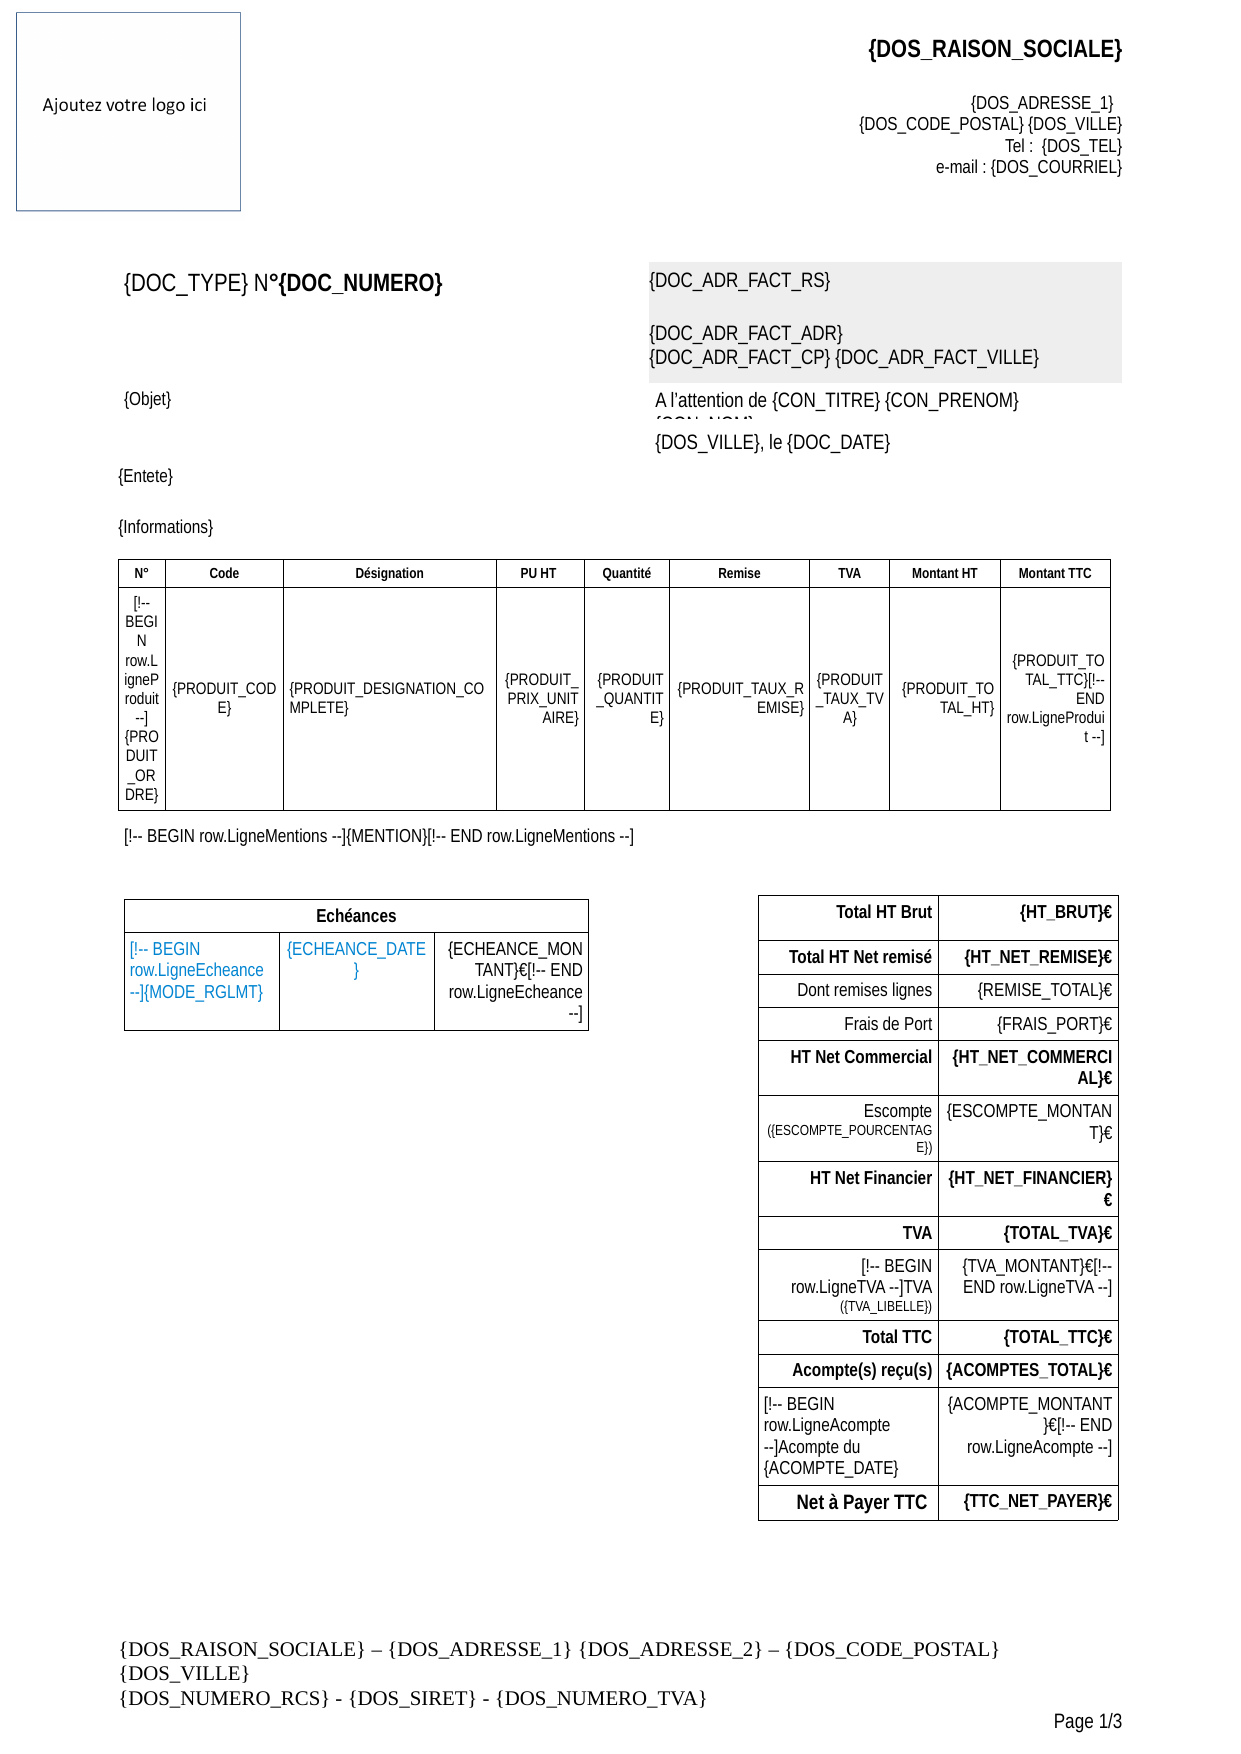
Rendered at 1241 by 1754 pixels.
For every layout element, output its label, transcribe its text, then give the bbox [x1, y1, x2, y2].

table_cell [!-- BEGIN row.LigneEcheance --]{MODE_RGLMT} [125, 933, 279, 1029]
table_header {HT_BRUT}€ [939, 896, 1118, 940]
table_cell [!-- BEGIN row.LigneAcompte --]Acompte du {ACOMPTE_DATE} [759, 1388, 938, 1484]
table_cell {PRODUIT_TAUX_REMISE} [670, 588, 809, 809]
table_header Quantité [585, 560, 669, 587]
table_header PU HT [497, 560, 584, 587]
picture [9, 9, 246, 221]
table_cell {HT_NET_REMISE}€ [939, 941, 1118, 973]
table_cell Total HT Net remisé [759, 941, 938, 973]
table_header [!-- BEGIN row.LigneMentions --]{MENTION}[!-- END row.LigneMentions --] [118, 819, 1122, 852]
table_cell {REMISE_TOTAL}€ [939, 975, 1118, 1007]
table_cell {PRODUIT_DESIGNATION_COMPLETE} [284, 588, 496, 809]
table_cell Net à Payer TTC [759, 1486, 938, 1520]
table_header Désignation [284, 560, 496, 587]
table_cell {HT_NET_COMMERCIAL}€ [939, 1041, 1118, 1094]
table_cell Escompte ({ESCOMPTE_POURCENTAGE}) [759, 1096, 938, 1161]
table_cell HT Net Commercial [759, 1041, 938, 1094]
table_header {DOC_ADR_FACT_RS} {DOC_ADR_FACT_ADR} {DOC_ADR_FACT_CP} {DOC_ADR_FACT_VILLE} [649, 262, 1122, 383]
table_cell {PRODUIT_TOTAL_TTC}[!-- END row.LigneProduit --] [1001, 588, 1110, 809]
table_cell {ACOMPTE_MONTANT}€[!-- END row.LigneAcompte --] [939, 1388, 1118, 1484]
table_cell {ECHEANCE_DATE} [280, 933, 434, 1029]
table_cell {ESCOMPTE_MONTANT}€ [939, 1096, 1118, 1161]
table_header Montant TTC [1001, 560, 1110, 587]
table_cell Total TTC [759, 1321, 938, 1353]
table_cell [!-- BEGIN row.LigneTVA --]TVA ({TVA_LIBELLE}) [759, 1250, 938, 1320]
table_cell TVA [759, 1217, 938, 1249]
text {Entete} [118, 465, 1122, 487]
table_header [595, 883, 752, 1589]
table_header Total HT Brut [759, 896, 938, 940]
table_cell {HT_NET_FINANCIER}€ [939, 1162, 1118, 1216]
table_header Echéances [125, 900, 588, 932]
table_cell {PRODUIT_TAUX_TVA} [810, 588, 889, 809]
table_header Remise [670, 560, 809, 587]
table_cell {TOTAL_TTC}€ [939, 1321, 1118, 1353]
table_header [118, 883, 594, 1589]
table_header Montant HT [890, 560, 1000, 587]
table_header {DOC_TYPE} N°{DOC_NUMERO} [118, 262, 649, 383]
table_header Code [166, 560, 283, 587]
table_header [752, 1555, 1123, 1589]
table_header TVA [810, 560, 889, 587]
table_cell {PRODUIT_TOTAL_HT} [890, 588, 1000, 809]
table_header [752, 889, 1123, 1554]
text {Informations} [118, 516, 1122, 537]
table_cell {TTC_NET_PAYER}€ [939, 1486, 1118, 1520]
table_cell {ECHEANCE_MONTANT}€[!-- END row.LigneEcheance --] [435, 933, 588, 1029]
table_cell {TOTAL_TVA}€ [939, 1217, 1118, 1249]
table_cell {TVA_MONTANT}€[!-- END row.LigneTVA --] [939, 1250, 1118, 1320]
table_header N° [119, 560, 165, 587]
table_cell A l’attention de {CON_TITRE} {CON_PRENOM} {CON_NOM} [649, 383, 1122, 424]
table_cell Frais de Port [759, 1008, 938, 1040]
table_cell HT Net Financier [759, 1162, 938, 1216]
table_cell {Objet} [118, 383, 649, 465]
table_cell {FRAIS_PORT}€ [939, 1008, 1118, 1040]
table_cell Acompte(s) reçu(s) [759, 1355, 938, 1387]
table_cell Dont remises lignes [759, 975, 938, 1007]
table_header [752, 883, 1123, 889]
table_cell {ACOMPTES_TOTAL}€ [939, 1355, 1118, 1387]
table_cell [!-- BEGIN row.LigneProduit --]{PRODUIT_ORDRE} [119, 588, 165, 809]
table_cell {PRODUIT_QUANTITE} [585, 588, 669, 809]
table_cell {DOS_VILLE}, le {DOC_DATE} [649, 424, 1122, 465]
table_cell {PRODUIT_CODE} [166, 588, 283, 809]
table_cell {PRODUIT_PRIX_UNITAIRE} [497, 588, 584, 809]
